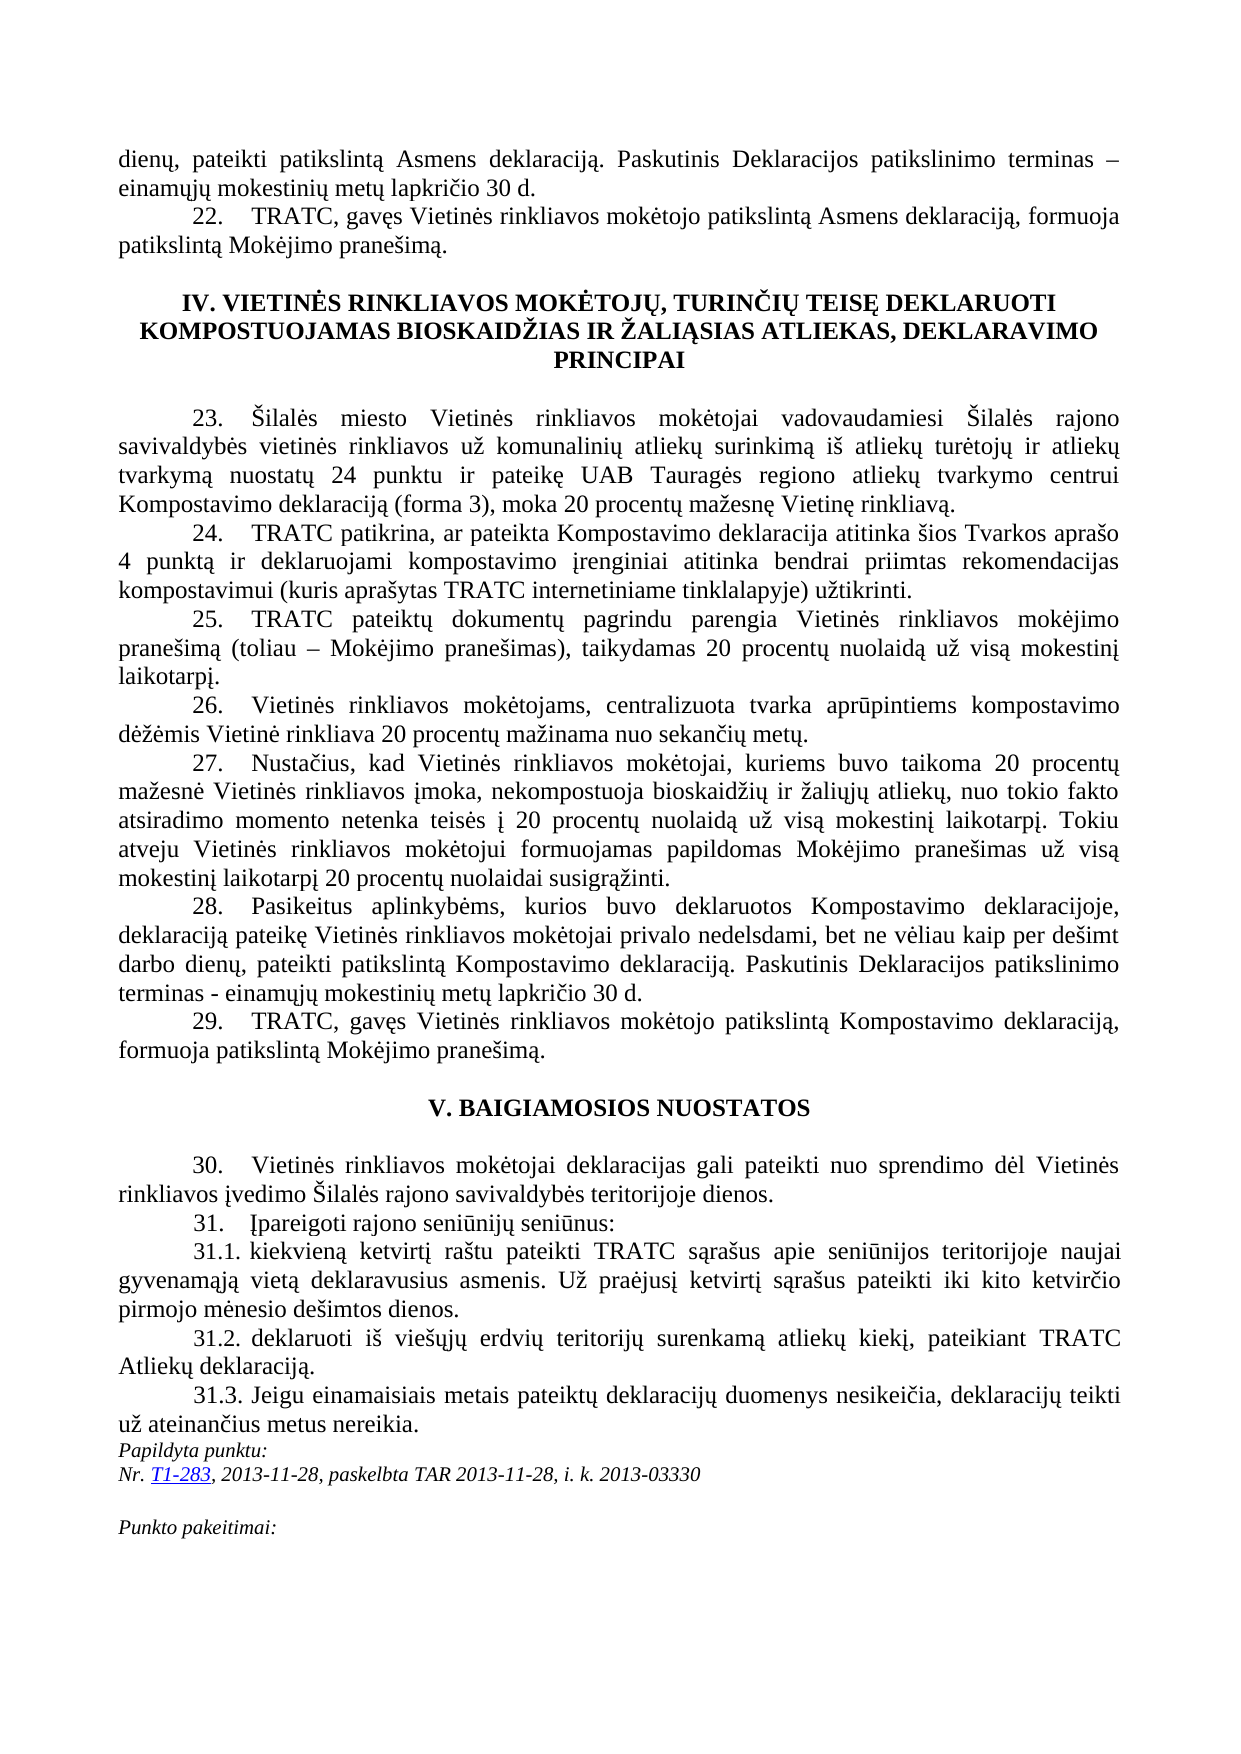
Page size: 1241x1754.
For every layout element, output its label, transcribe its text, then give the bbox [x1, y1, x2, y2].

text 31. Įpareigoti rajono seniūnijų seniūnus: [118, 1208, 1122, 1236]
text Punkto pakeitimai: [118, 1514, 1122, 1539]
text 24. TRATC patikrina, ar pateikta Kompostavimo deklaracija atitinka šios Tvarkos aprašo 4 punktą ir deklaruojami kompostavimo įrenginiai atitinka bendrai priimtas rekomendacijas kompostavimui (kuris aprašytas TRATC internetiniame tinklalapyje) užtikrinti. [118, 518, 1120, 604]
text 23. Šilalės miesto Vietinės rinkliavos mokėtojai vadovaudamiesi Šilalės rajono savivaldybės vietinės rinkliavos už komunalinių atliekų surinkimą iš atliekų turėtojų ir atliekų tvarkymą nuostatų 24 punktu ir pateikę UAB Tauragės regiono atliekų tvarkymo centrui Kompostavimo deklaraciją (forma 3), moka 20 procentų mažesnę Vietinę rinkliavą. [118, 403, 1120, 518]
text 31.2. deklaruoti iš viešųjų erdvių teritorijų surenkamą atliekų kiekį, pateikiant TRATC Atliekų deklaraciją. [118, 1323, 1122, 1380]
text 31.1. kiekvieną ketvirtį raštu pateikti TRATC sąrašus apie seniūnijos teritorijoje naujai gyvenamąją vietą deklaravusius asmenis. Už praėjusį ketvirtį sąrašus pateikti iki kito ketvirčio pirmojo mėnesio dešimtos dienos. [118, 1236, 1122, 1323]
text 25. TRATC pateiktų dokumentų pagrindu parengia Vietinės rinkliavos mokėjimo pranešimą (toliau – Mokėjimo pranešimas), taikydamas 20 procentų nuolaidą už visą mokestinį laikotarpį. [118, 604, 1120, 690]
text 28. Pasikeitus aplinkybėms, kurios buvo deklaruotos Kompostavimo deklaracijoje, deklaraciją pateikę Vietinės rinkliavos mokėtojai privalo nedelsdami, bet ne vėliau kaip per dešimt darbo dienų, pateikti patikslintą Kompostavimo deklaraciją. Paskutinis Deklaracijos patikslinimo terminas - einamųjų mokestinių metų lapkričio 30 d. [118, 891, 1120, 1006]
text 27. Nustačius, kad Vietinės rinkliavos mokėtojai, kuriems buvo taikoma 20 procentų mažesnė Vietinės rinkliavos įmoka, nekompostuoja bioskaidžių ir žaliųjų atliekų, nuo tokio fakto atsiradimo momento netenka teisės į 20 procentų nuolaidą už visą mokestinį laikotarpį. Tokiu atveju Vietinės rinkliavos mokėtojui formuojamas papildomas Mokėjimo pranešimas už visą mokestinį laikotarpį 20 procentų nuolaidai susigrąžinti. [118, 748, 1120, 891]
text Nr. T1-283, 2013-11-28, paskelbta TAR 2013-11-28, i. k. 2013-03330 [118, 1462, 1122, 1486]
text dienų, pateikti patikslintą Asmens deklaraciją. Paskutinis Deklaracijos patikslinimo terminas – einamųjų mokestinių metų lapkričio 30 d. [118, 144, 1120, 201]
text IV. VIETINĖS RINKLIAVOS MOKĖTOJŲ, TURINČIŲ TEISĘ DEKLARUOTI KOMPOSTUOJAMAS BIOSKAIDŽIAS IR ŽALIĄSIAS ATLIEKAS, DEKLARAVIMO PRINCIPAI [118, 288, 1120, 374]
text Papildyta punktu: [118, 1438, 1122, 1462]
text V. BAIGIAMOSIOS NUOSTATOS [118, 1093, 1120, 1121]
text 29. TRATC, gavęs Vietinės rinkliavos mokėtojo patikslintą Kompostavimo deklaraciją, formuoja patikslintą Mokėjimo pranešimą. [118, 1006, 1120, 1064]
text 30. Vietinės rinkliavos mokėtojai deklaracijas gali pateikti nuo sprendimo dėl Vietinės rinkliavos įvedimo Šilalės rajono savivaldybės teritorijoje dienos. [118, 1150, 1120, 1208]
text 31.3. Jeigu einamaisiais metais pateiktų deklaracijų duomenys nesikeičia, deklaracijų teikti už ateinančius metus nereikia. [118, 1380, 1122, 1438]
text 22. TRATC, gavęs Vietinės rinkliavos mokėtojo patikslintą Asmens deklaraciją, formuoja patikslintą Mokėjimo pranešimą. [118, 201, 1120, 259]
text 26. Vietinės rinkliavos mokėtojams, centralizuota tvarka aprūpintiems kompostavimo dėžėmis Vietinė rinkliava 20 procentų mažinama nuo sekančių metų. [118, 690, 1120, 748]
